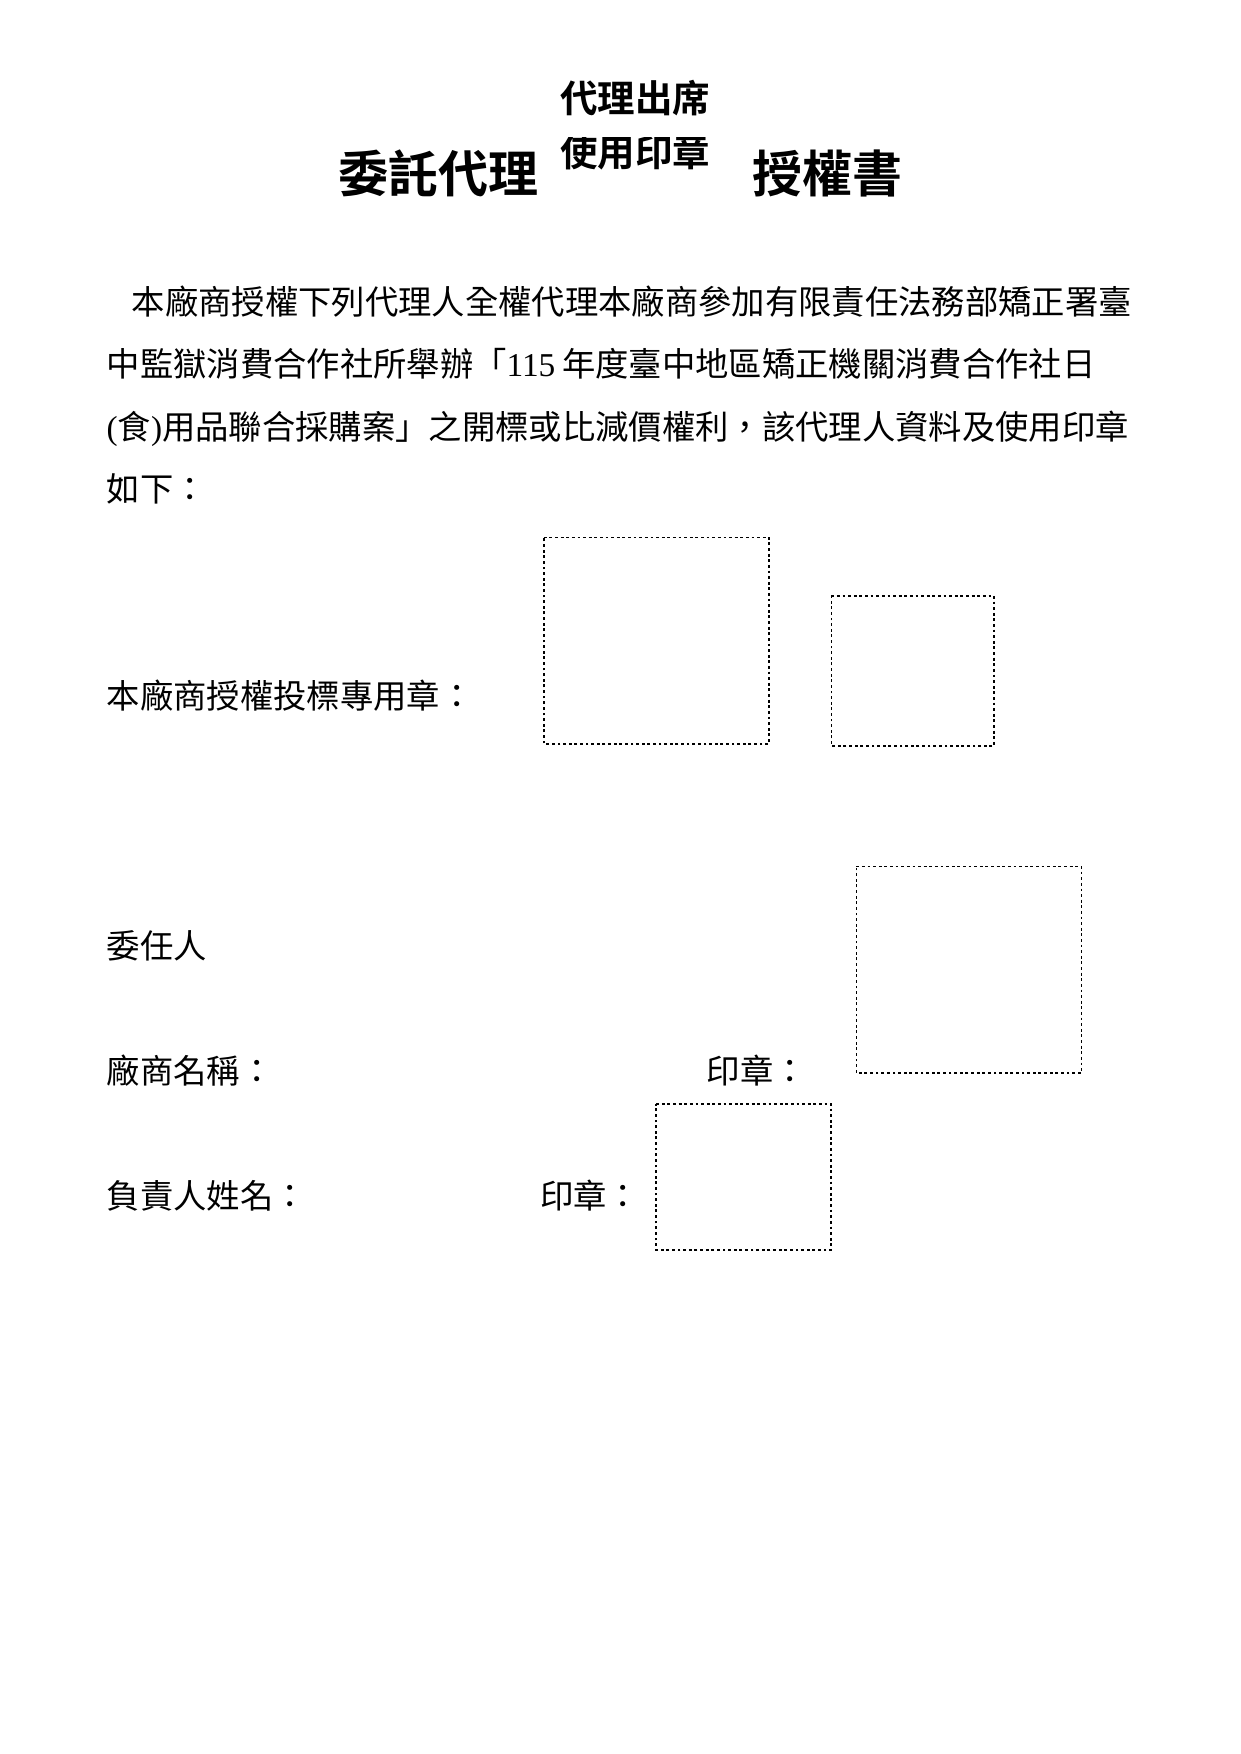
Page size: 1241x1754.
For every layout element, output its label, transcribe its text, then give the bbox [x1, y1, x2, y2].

text [769, 652, 831, 714]
text [1081, 902, 1134, 964]
text 負責人姓名： 印章： [106, 1152, 656, 1214]
text 委託代理 授權書 [106, 72, 1134, 221]
text [994, 652, 1134, 714]
text [831, 1152, 1134, 1214]
text 使用印章 [560, 137, 735, 174]
text 代理出席 [560, 79, 735, 121]
text 本廠商授權下列代理人全權代理本廠商參加有限責任法務部矯正署臺中監獄消費合作社所舉辦「115年度臺中地區矯正機關消費合作社日(食)用品聯合採購案」之開標或比減價權利，該代理人資料及使用印章如下： [106, 258, 1134, 508]
text 委任人 [106, 902, 856, 964]
text 廠商名稱： 印章： [106, 1027, 1134, 1089]
text 本廠商授權投標專用章： [106, 652, 544, 714]
